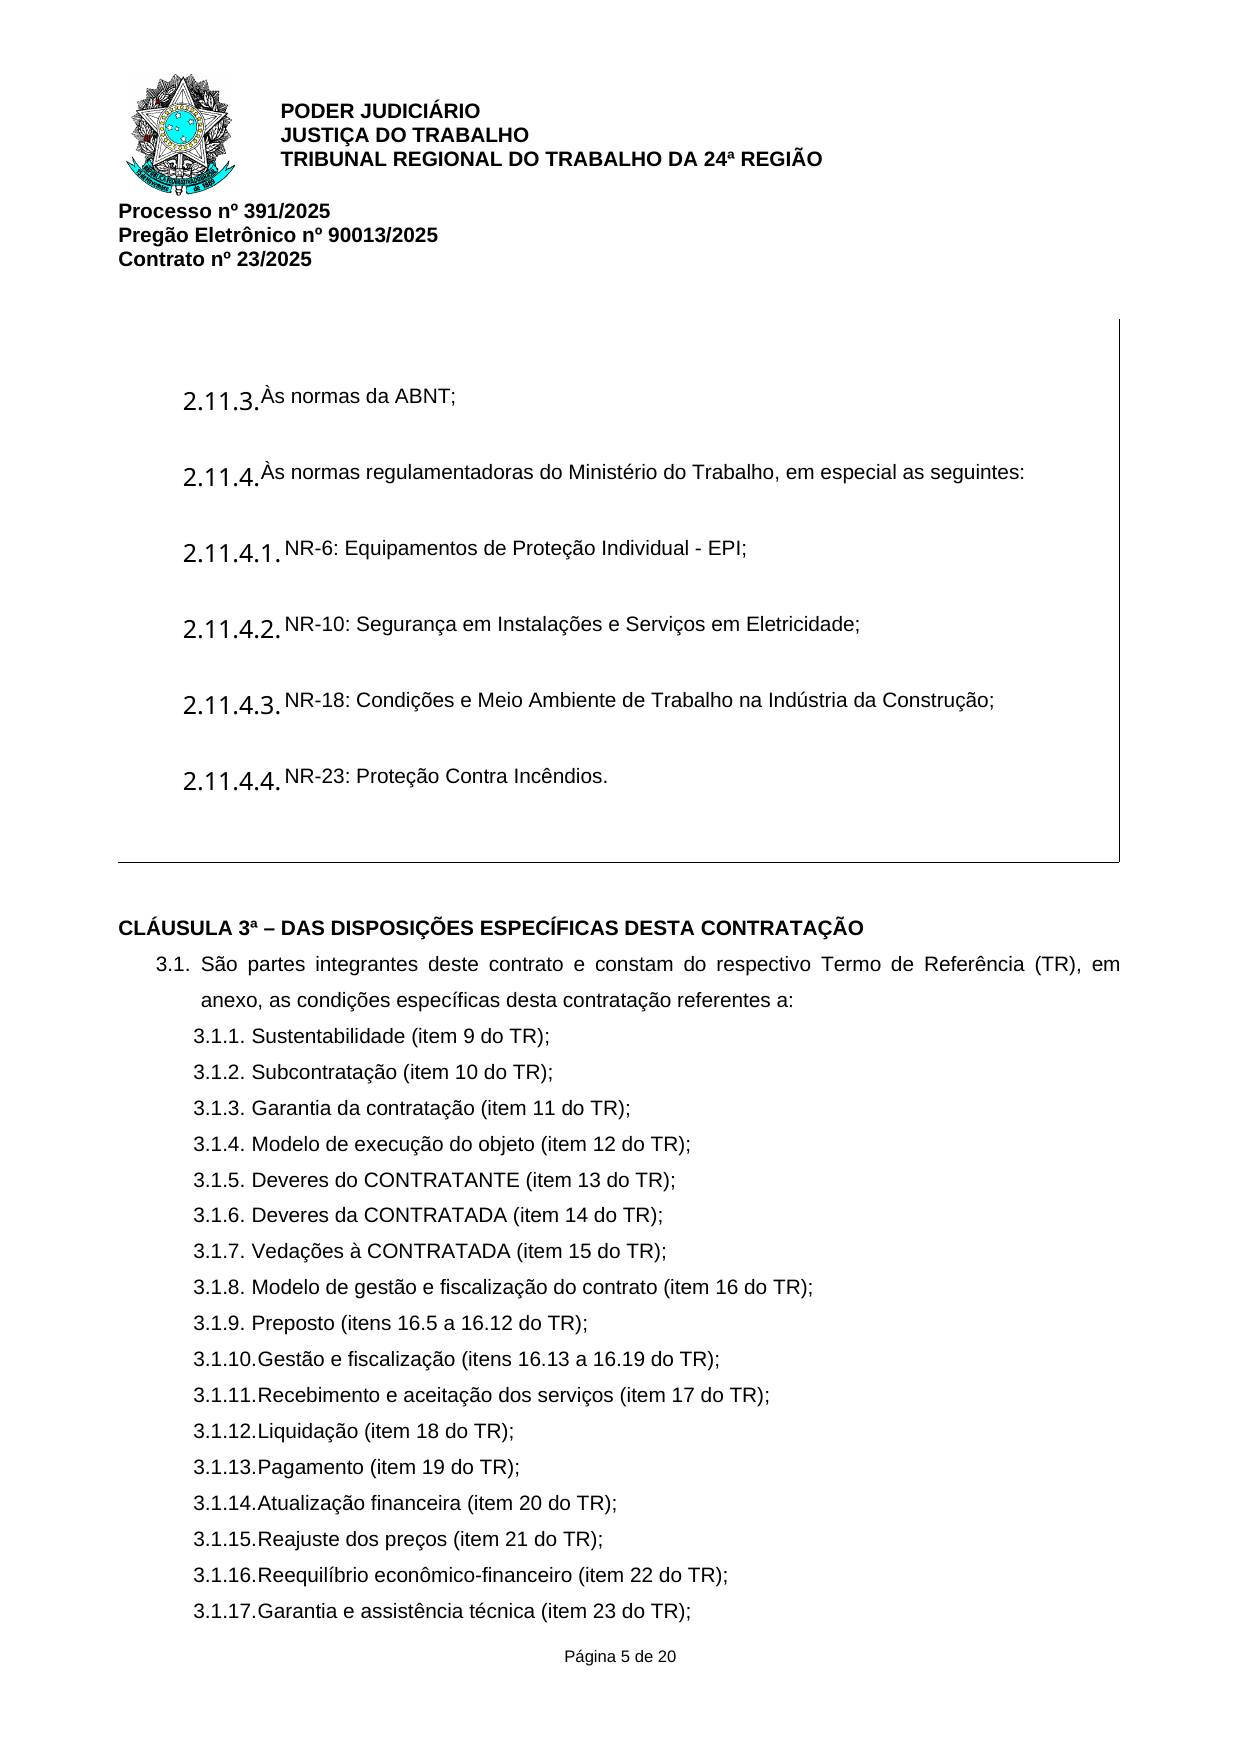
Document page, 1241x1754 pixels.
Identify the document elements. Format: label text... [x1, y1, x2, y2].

list Atualização financeira (item 20 do TR); [193, 1491, 1122, 1515]
list Vedações à CONTRATADA (item 15 do TR); [193, 1239, 1122, 1263]
list Reequilíbrio econômico-financeiro (item 22 do TR); [193, 1563, 1122, 1587]
list Garantia da contratação (item 11 do TR); [193, 1096, 1122, 1119]
list NR-10: Segurança em Instalações e Serviços em Eletricidade; [118, 547, 1119, 623]
list Recebimento e aceitação dos serviços (item 17 do TR); [193, 1383, 1122, 1407]
list Deveres da CONTRATADA (item 14 do TR); [193, 1203, 1122, 1227]
list Modelo de execução do objeto (item 12 do TR); [193, 1131, 1122, 1155]
list Reajuste dos preços (item 21 do TR); [193, 1527, 1122, 1551]
list Liquidação (item 18 do TR); [193, 1419, 1122, 1443]
list Pagamento (item 19 do TR); [193, 1455, 1122, 1479]
list Modelo de gestão e fiscalização do contrato (item 16 do TR); [193, 1275, 1122, 1299]
list Às normas da ABNT; [118, 319, 1119, 395]
list Subcontratação (item 10 do TR); [193, 1059, 1122, 1083]
list NR-23: Proteção Contra Incêndios. [118, 699, 1119, 862]
list Sustentabilidade (item 9 do TR); [193, 1024, 1122, 1048]
list NR-18: Condições e Meio Ambiente de Trabalho na Indústria da Construção; [118, 623, 1119, 699]
subtitle CLÁUSULA 3ª – DAS DISPOSIÇÕES ESPECÍFICAS DESTA CONTRATAÇÃO [118, 916, 1122, 940]
list Deveres do CONTRATANTE (item 13 do TR); [193, 1167, 1122, 1191]
list Gestão e fiscalização (itens 16.13 a 16.19 do TR); [193, 1347, 1122, 1371]
list São partes integrantes deste contrato e constam do respectivo Termo de Referência (TR), em anexo, as condições específicas desta contratação referentes a: [156, 952, 1122, 1012]
list Preposto (itens 16.5 a 16.12 do TR); [193, 1311, 1122, 1335]
list Às normas regulamentadoras do Ministério do Trabalho, em especial as seguintes: [118, 395, 1119, 471]
list Garantia e assistência técnica (item 23 do TR); [193, 1599, 1122, 1623]
list NR-6: Equipamentos de Proteção Individual - EPI; [118, 471, 1119, 547]
